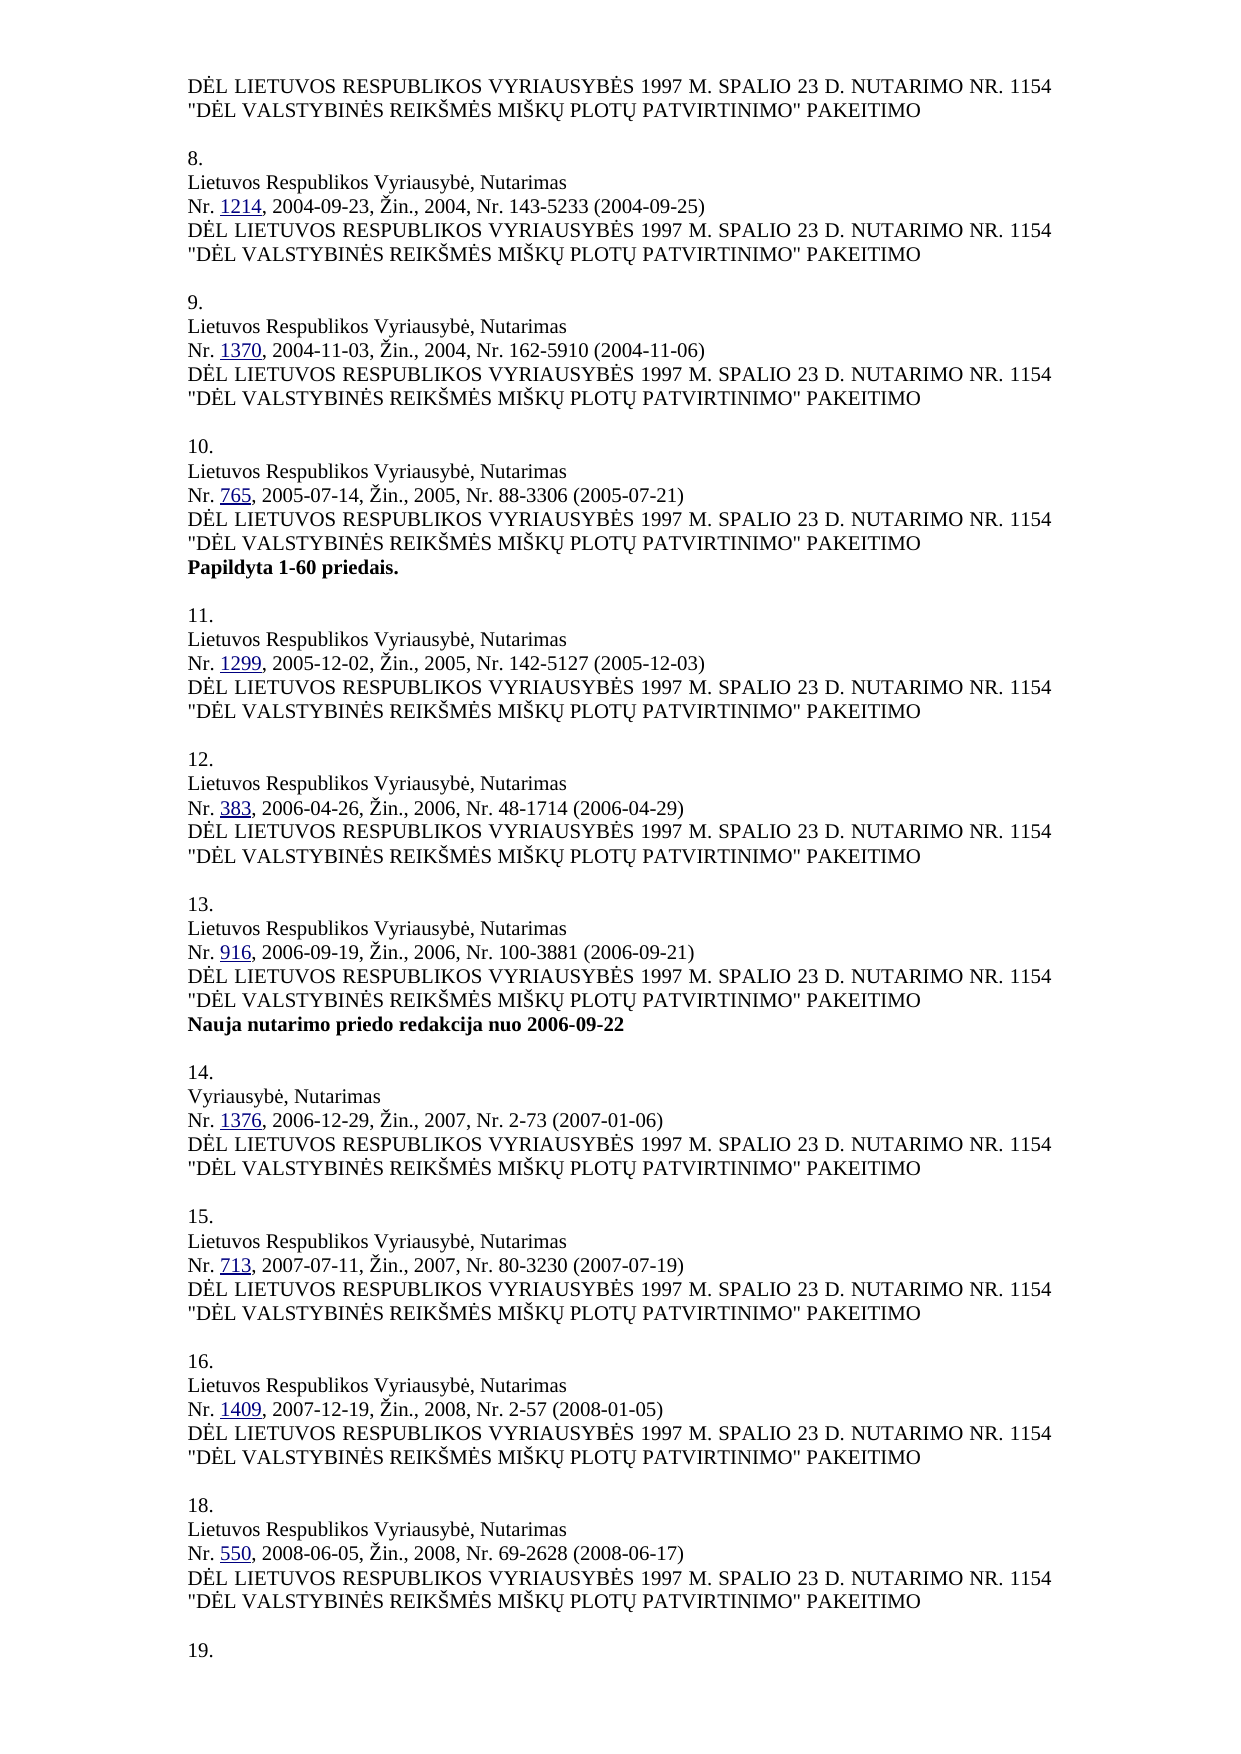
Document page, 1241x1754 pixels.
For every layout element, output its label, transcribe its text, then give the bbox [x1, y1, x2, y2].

text Nr. 1299, 2005-12-02, Žin., 2005, Nr. 142-5127 (2005-12-03) [187, 651, 1053, 675]
text Nr. 1214, 2004-09-23, Žin., 2004, Nr. 143-5233 (2004-09-25) [187, 194, 1053, 218]
text 12. [187, 747, 1053, 771]
text Nr. 1370, 2004-11-03, Žin., 2004, Nr. 162-5910 (2004-11-06) [187, 338, 1053, 362]
text Lietuvos Respublikos Vyriausybė, Nutarimas [187, 627, 1053, 651]
text 9. [187, 290, 1053, 314]
text 11. [187, 603, 1053, 627]
text DĖL LIETUVOS RESPUBLIKOS VYRIAUSYBĖS 1997 M. SPALIO 23 D. NUTARIMO NR. 1154 "DĖL VALSTYBINĖS REIKŠMĖS MIŠKŲ PLOTŲ PATVIRTINIMO" PAKEITIMO [187, 507, 1053, 555]
text Lietuvos Respublikos Vyriausybė, Nutarimas [187, 916, 1053, 940]
text DĖL LIETUVOS RESPUBLIKOS VYRIAUSYBĖS 1997 M. SPALIO 23 D. NUTARIMO NR. 1154 "DĖL VALSTYBINĖS REIKŠMĖS MIŠKŲ PLOTŲ PATVIRTINIMO" PAKEITIMO [187, 1277, 1053, 1325]
text DĖL LIETUVOS RESPUBLIKOS VYRIAUSYBĖS 1997 M. SPALIO 23 D. NUTARIMO NR. 1154 "DĖL VALSTYBINĖS REIKŠMĖS MIŠKŲ PLOTŲ PATVIRTINIMO" PAKEITIMO [187, 1565, 1053, 1613]
text Nr. 383, 2006-04-26, Žin., 2006, Nr. 48-1714 (2006-04-29) [187, 795, 1053, 819]
text 10. [187, 434, 1053, 458]
text 8. [187, 146, 1053, 170]
text Lietuvos Respublikos Vyriausybė, Nutarimas [187, 1228, 1053, 1253]
text Nr. 1409, 2007-12-19, Žin., 2008, Nr. 2-57 (2008-01-05) [187, 1397, 1053, 1421]
text 16. [187, 1349, 1053, 1373]
text 19. [187, 1638, 1053, 1662]
text 15. [187, 1204, 1053, 1228]
text Lietuvos Respublikos Vyriausybė, Nutarimas [187, 1517, 1053, 1541]
text Nr. 1376, 2006-12-29, Žin., 2007, Nr. 2-73 (2007-01-06) [187, 1108, 1053, 1132]
text DĖL LIETUVOS RESPUBLIKOS VYRIAUSYBĖS 1997 M. SPALIO 23 D. NUTARIMO NR. 1154 "DĖL VALSTYBINĖS REIKŠMĖS MIŠKŲ PLOTŲ PATVIRTINIMO" PAKEITIMO [187, 819, 1053, 868]
text DĖL LIETUVOS RESPUBLIKOS VYRIAUSYBĖS 1997 M. SPALIO 23 D. NUTARIMO NR. 1154 "DĖL VALSTYBINĖS REIKŠMĖS MIŠKŲ PLOTŲ PATVIRTINIMO" PAKEITIMO [187, 1132, 1053, 1180]
text DĖL LIETUVOS RESPUBLIKOS VYRIAUSYBĖS 1997 M. SPALIO 23 D. NUTARIMO NR. 1154 "DĖL VALSTYBINĖS REIKŠMĖS MIŠKŲ PLOTŲ PATVIRTINIMO" PAKEITIMO [187, 675, 1053, 723]
text Lietuvos Respublikos Vyriausybė, Nutarimas [187, 170, 1053, 194]
text DĖL LIETUVOS RESPUBLIKOS VYRIAUSYBĖS 1997 M. SPALIO 23 D. NUTARIMO NR. 1154 "DĖL VALSTYBINĖS REIKŠMĖS MIŠKŲ PLOTŲ PATVIRTINIMO" PAKEITIMO [187, 1421, 1053, 1469]
text 18. [187, 1493, 1053, 1517]
text DĖL LIETUVOS RESPUBLIKOS VYRIAUSYBĖS 1997 M. SPALIO 23 D. NUTARIMO NR. 1154 "DĖL VALSTYBINĖS REIKŠMĖS MIŠKŲ PLOTŲ PATVIRTINIMO" PAKEITIMO [187, 362, 1053, 410]
text DĖL LIETUVOS RESPUBLIKOS VYRIAUSYBĖS 1997 M. SPALIO 23 D. NUTARIMO NR. 1154 "DĖL VALSTYBINĖS REIKŠMĖS MIŠKŲ PLOTŲ PATVIRTINIMO" PAKEITIMO [187, 218, 1053, 266]
text Nr. 765, 2005-07-14, Žin., 2005, Nr. 88-3306 (2005-07-21) [187, 483, 1053, 507]
text Lietuvos Respublikos Vyriausybė, Nutarimas [187, 314, 1053, 338]
text 14. [187, 1060, 1053, 1084]
text 13. [187, 892, 1053, 916]
text Lietuvos Respublikos Vyriausybė, Nutarimas [187, 771, 1053, 795]
text Nr. 916, 2006-09-19, Žin., 2006, Nr. 100-3881 (2006-09-21) [187, 940, 1053, 964]
text Lietuvos Respublikos Vyriausybė, Nutarimas [187, 1373, 1053, 1397]
text DĖL LIETUVOS RESPUBLIKOS VYRIAUSYBĖS 1997 M. SPALIO 23 D. NUTARIMO NR. 1154 "DĖL VALSTYBINĖS REIKŠMĖS MIŠKŲ PLOTŲ PATVIRTINIMO" PAKEITIMO [187, 73, 1053, 122]
text DĖL LIETUVOS RESPUBLIKOS VYRIAUSYBĖS 1997 M. SPALIO 23 D. NUTARIMO NR. 1154 "DĖL VALSTYBINĖS REIKŠMĖS MIŠKŲ PLOTŲ PATVIRTINIMO" PAKEITIMO [187, 964, 1053, 1012]
text Nr. 550, 2008-06-05, Žin., 2008, Nr. 69-2628 (2008-06-17) [187, 1541, 1053, 1565]
text Papildyta 1-60 priedais. [187, 555, 1053, 579]
text Lietuvos Respublikos Vyriausybė, Nutarimas [187, 458, 1053, 483]
text Vyriausybė, Nutarimas [187, 1084, 1053, 1108]
text Nauja nutarimo priedo redakcija nuo 2006-09-22 [187, 1012, 1053, 1036]
text Nr. 713, 2007-07-11, Žin., 2007, Nr. 80-3230 (2007-07-19) [187, 1253, 1053, 1277]
